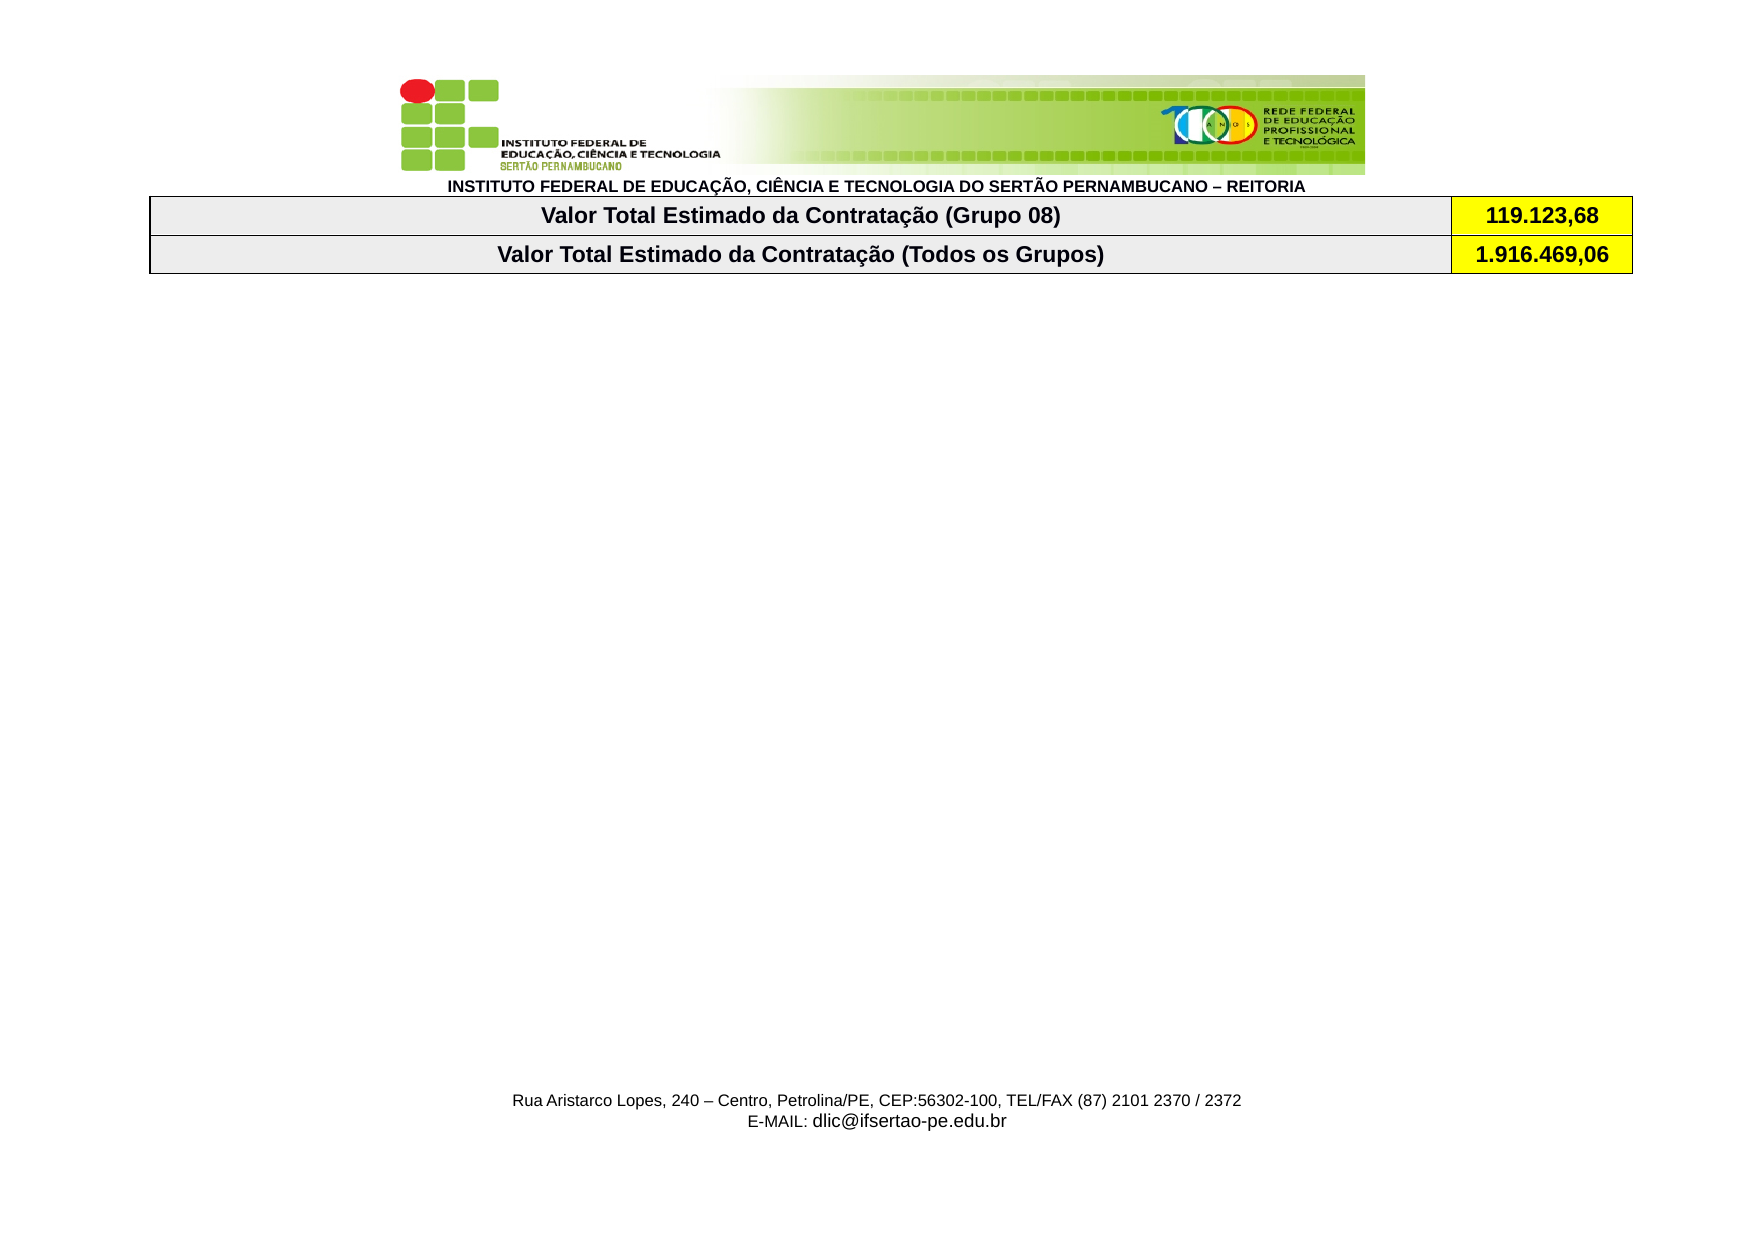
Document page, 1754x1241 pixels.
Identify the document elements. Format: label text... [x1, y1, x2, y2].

table_cell 1.916.469,06 [1452, 236, 1632, 273]
table_cell Valor Total Estimado da Contratação (Grupo 08) [151, 197, 1451, 234]
picture [389, 75, 1365, 175]
table_cell Valor Total Estimado da Contratação (Todos os Grupos) [151, 236, 1451, 273]
table_cell 119.123,68 [1452, 197, 1632, 234]
